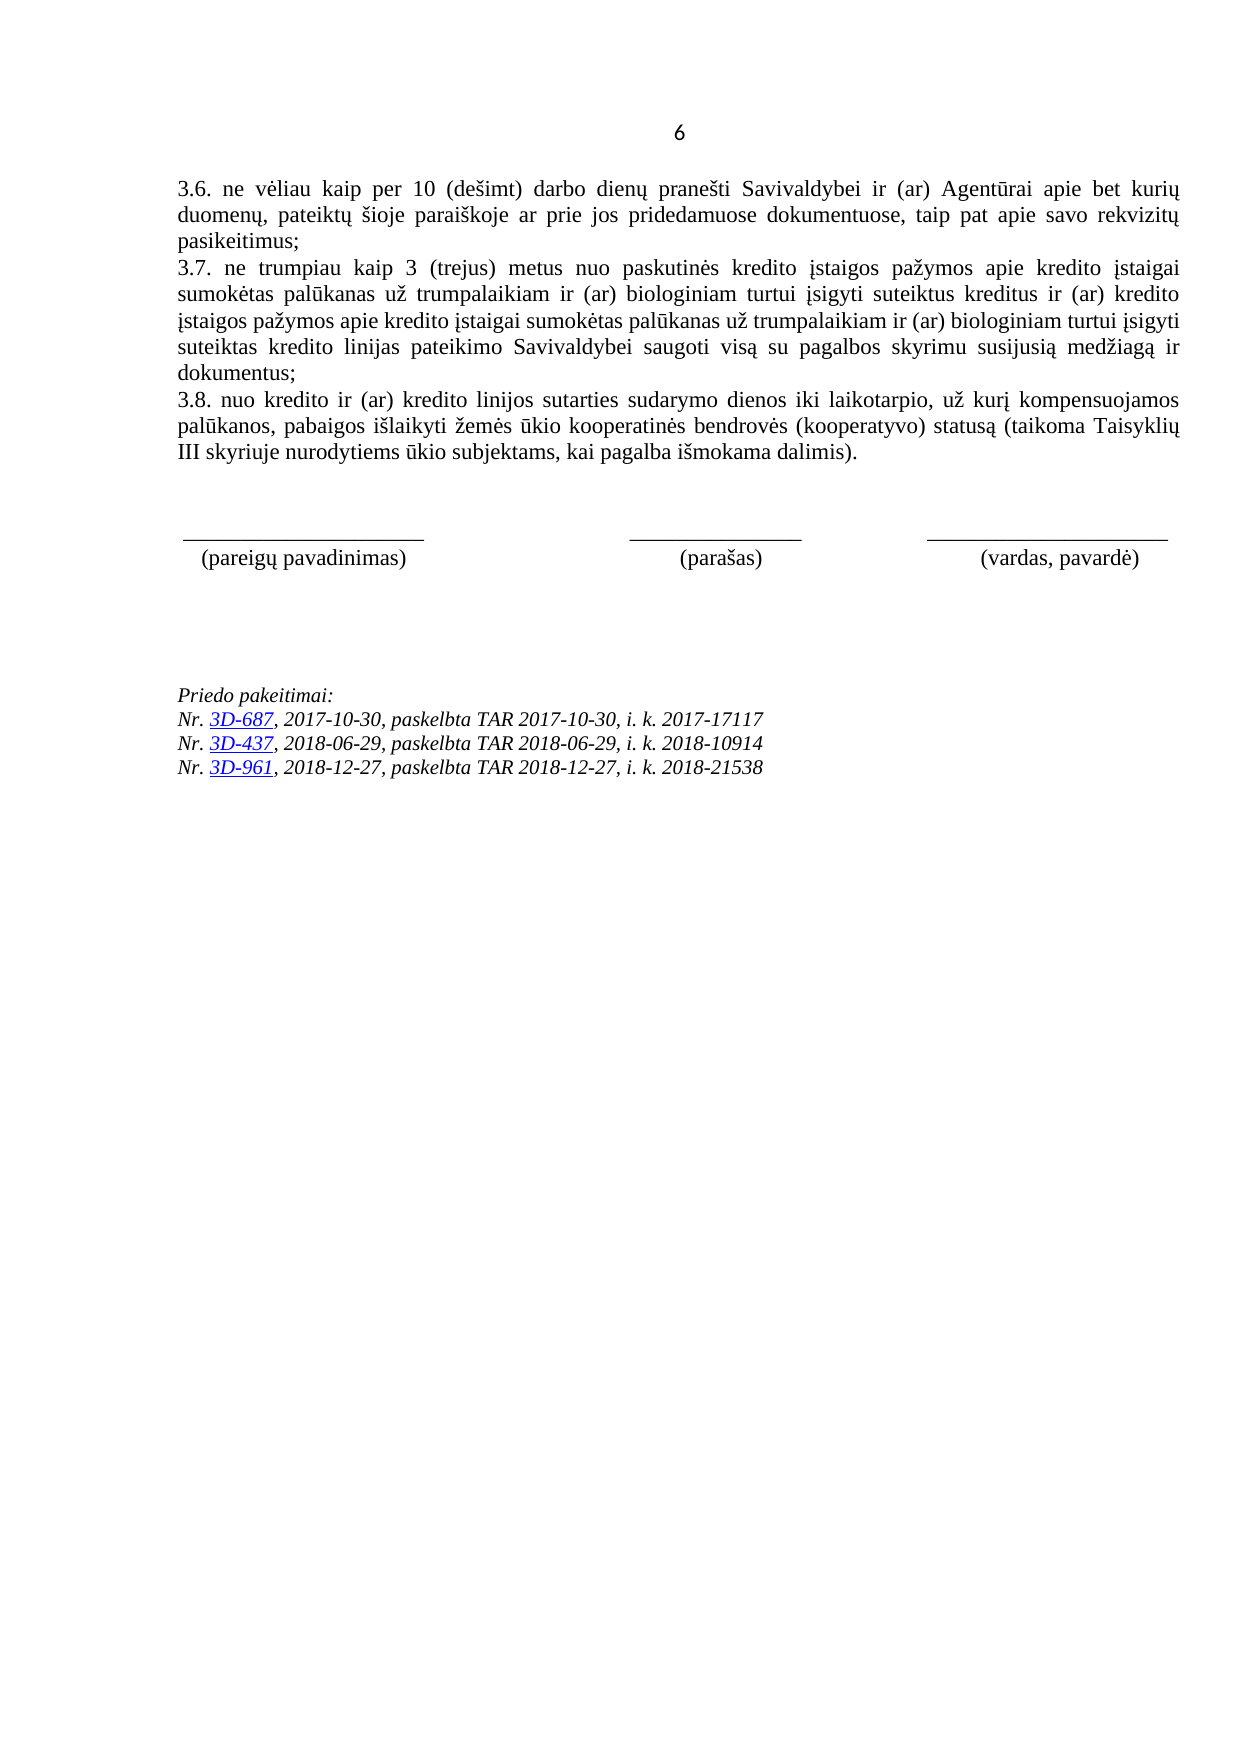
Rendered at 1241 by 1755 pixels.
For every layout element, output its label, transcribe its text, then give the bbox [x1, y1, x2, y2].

text Nr. 3D-961, 2018-12-27, paskelbta TAR 2018-12-27, i. k. 2018-21538 [177, 755, 1181, 779]
text (pareigų pavadinimas) (parašas) (vardas, pavardė) [177, 544, 1181, 570]
text Nr. 3D-687, 2017-10-30, paskelbta TAR 2017-10-30, i. k. 2017-17117 [177, 707, 1181, 731]
text 3.8. nuo kredito ir (ar) kredito linijos sutarties sudarymo dienos iki laikotarpio, už kurį kompensuojamos palūkanos, pabaigos išlaikyti žemės ūkio kooperatinės bendrovės (kooperatyvo) statusą (taikoma Taisyklių III skyriuje nurodytiems ūkio subjektams, kai pagalba išmokama dalimis). [177, 386, 1181, 465]
text _____________________ _______________ _____________________ [177, 517, 1181, 544]
text Nr. 3D-437, 2018-06-29, paskelbta TAR 2018-06-29, i. k. 2018-10914 [177, 731, 1181, 755]
text Priedo pakeitimai: [177, 683, 1181, 707]
text 3.6. ne vėliau kaip per 10 (dešimt) darbo dienų pranešti Savivaldybei ir (ar) Agentūrai apie bet kurių duomenų, pateiktų šioje paraiškoje ar prie jos pridedamuose dokumentuose, taip pat apie savo rekvizitų pasikeitimus; [177, 175, 1181, 254]
text 3.7. ne trumpiau kaip 3 (trejus) metus nuo paskutinės kredito įstaigos pažymos apie kredito įstaigai sumokėtas palūkanas už trumpalaikiam ir (ar) biologiniam turtui įsigyti suteiktus kreditus ir (ar) kredito įstaigos pažymos apie kredito įstaigai sumokėtas palūkanas už trumpalaikiam ir (ar) biologiniam turtui įsigyti suteiktas kredito linijas pateikimo Savivaldybei saugoti visą su pagalbos skyrimu susijusią medžiagą ir dokumentus; [177, 254, 1181, 386]
